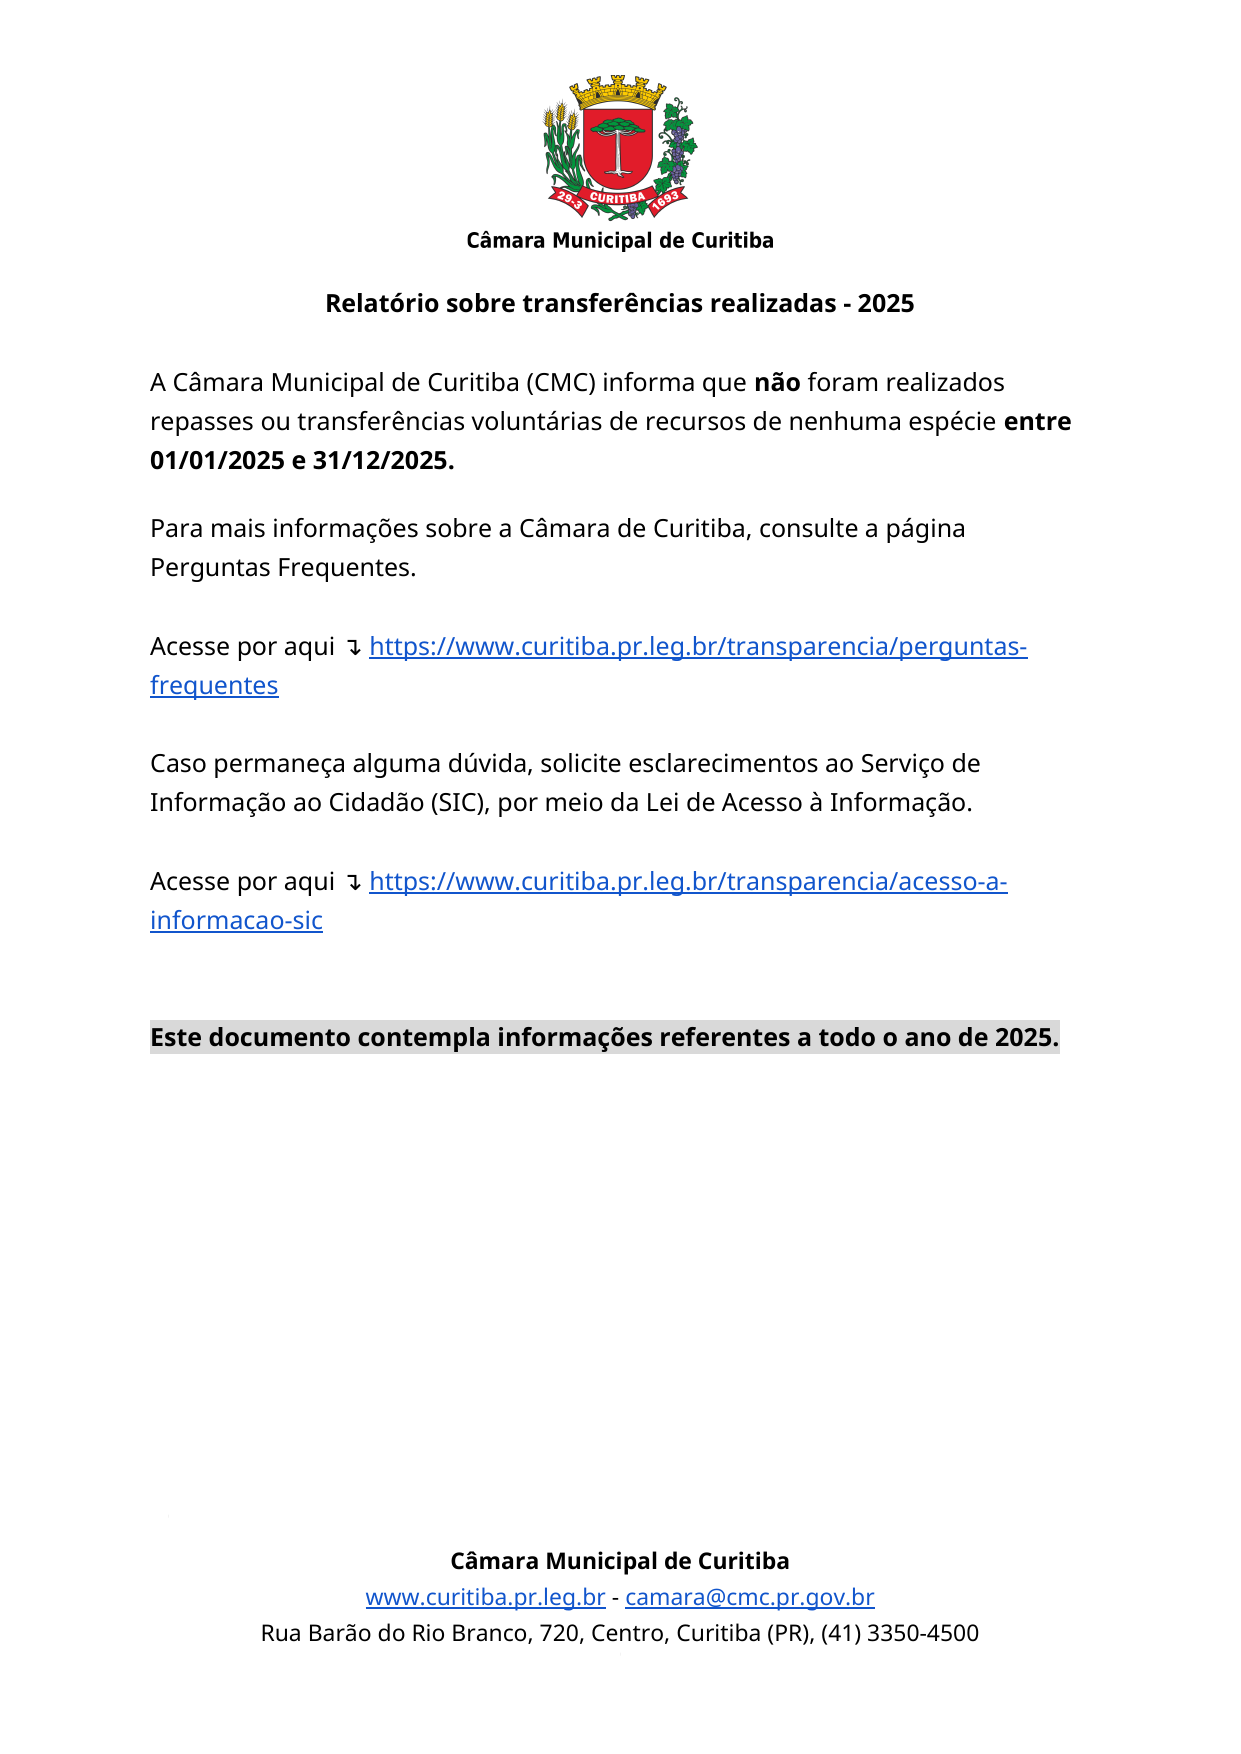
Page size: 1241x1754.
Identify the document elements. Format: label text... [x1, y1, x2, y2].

text Relatório sobre transferências realizadas - 2025 [150, 252, 1090, 320]
text Este documento contempla informações referentes a todo o ano de 2025. [150, 981, 1090, 1132]
picture [467, 75, 773, 252]
text Caso permaneça alguma dúvida, solicite esclarecimentos ao Serviço de Informação ao Cidadão (SIC), por meio da Lei de Acesso à Informação. [150, 746, 1090, 819]
text A Câmara Municipal de Curitiba (CMC) informa que não foram realizados repasses ou transferências voluntárias de recursos de nenhuma espécie entre 01/01/2025 e 31/12/2025. [150, 364, 1090, 507]
text Acesse por aqui ↴ https://www.curitiba.pr.leg.br/transparencia/acesso-a-informacao-sic [150, 863, 1090, 936]
text Acesse por aqui ↴ https://www.curitiba.pr.leg.br/transparencia/perguntas-frequentes [150, 628, 1090, 701]
text Para mais informações sobre a Câmara de Curitiba, consulte a página Perguntas Frequentes. [150, 511, 1090, 584]
